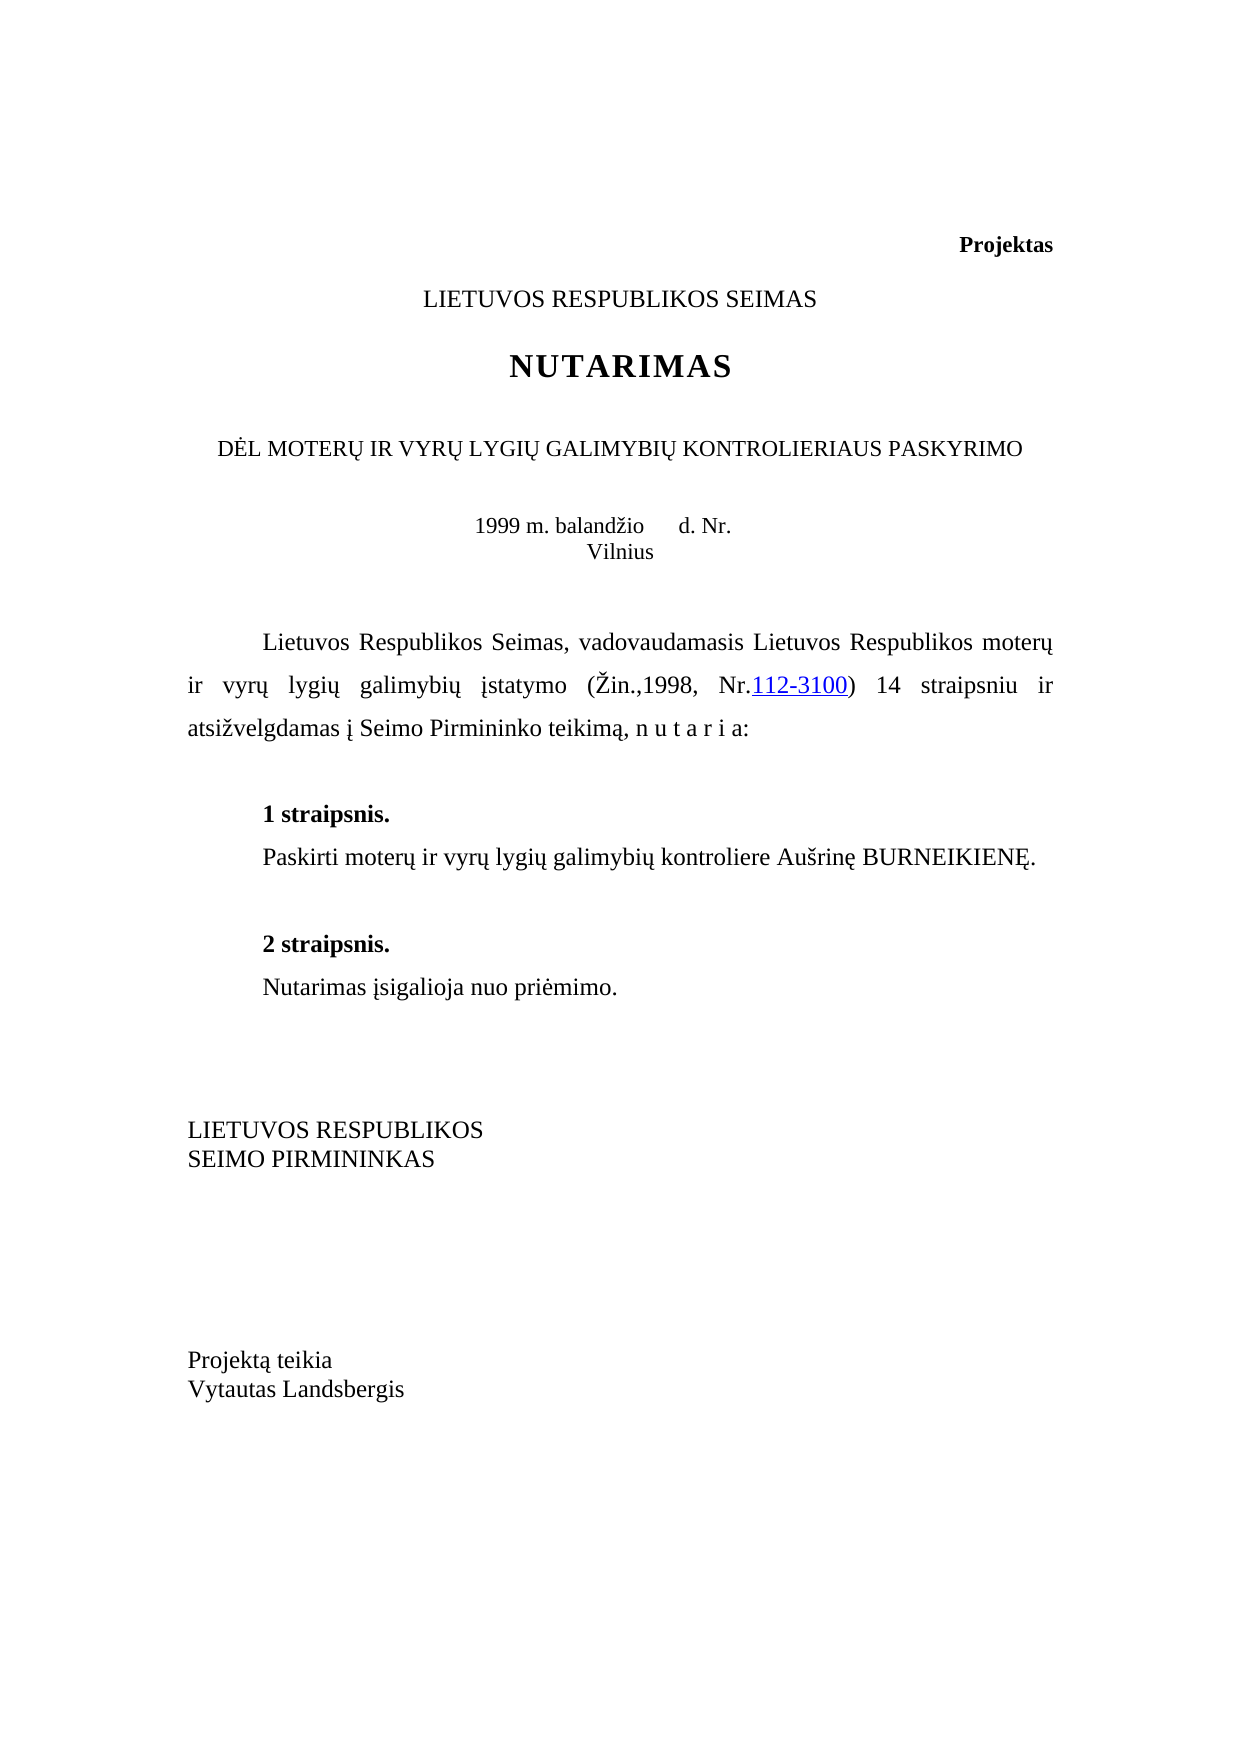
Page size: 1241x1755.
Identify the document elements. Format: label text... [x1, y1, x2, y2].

text 1 straipsnis. [187, 799, 1053, 828]
text Seimo Pirmininkas [187, 1144, 1053, 1173]
text Paskirti moterų ir vyrų lygių galimybių kontroliere Aušrinę Burneikienę. [187, 842, 1053, 871]
text Projektas [187, 231, 1053, 258]
text NUTARIMAS [187, 347, 1053, 385]
text LIETUVOS RESPUBLIKOS SEIMAS [187, 284, 1053, 313]
text Vytautas Landsbergis [187, 1374, 1053, 1403]
text 2 straipsnis. [187, 929, 1053, 957]
text Projektą teikia [187, 1346, 1053, 1374]
text Nutarimas įsigalioja nuo priėmimo. [187, 972, 1053, 1001]
text Dėl moterų ir vyrų lygių galimybių kontrolieriaus paskyrimo [187, 435, 1053, 462]
text Lietuvos respublikos [187, 1116, 1053, 1144]
text 1999 m. balandžio d. Nr. Vilnius [187, 512, 1053, 564]
text Lietuvos Respublikos Seimas, vadovaudamasis Lietuvos Respublikos moterų ir vyrų lygių galimybių įstatymo (Žin.,1998, Nr.112-3100) 14 straipsniu ir atsižvelgdamas į Seimo Pirmininko teikimą, n u t a r i a: [187, 627, 1053, 742]
